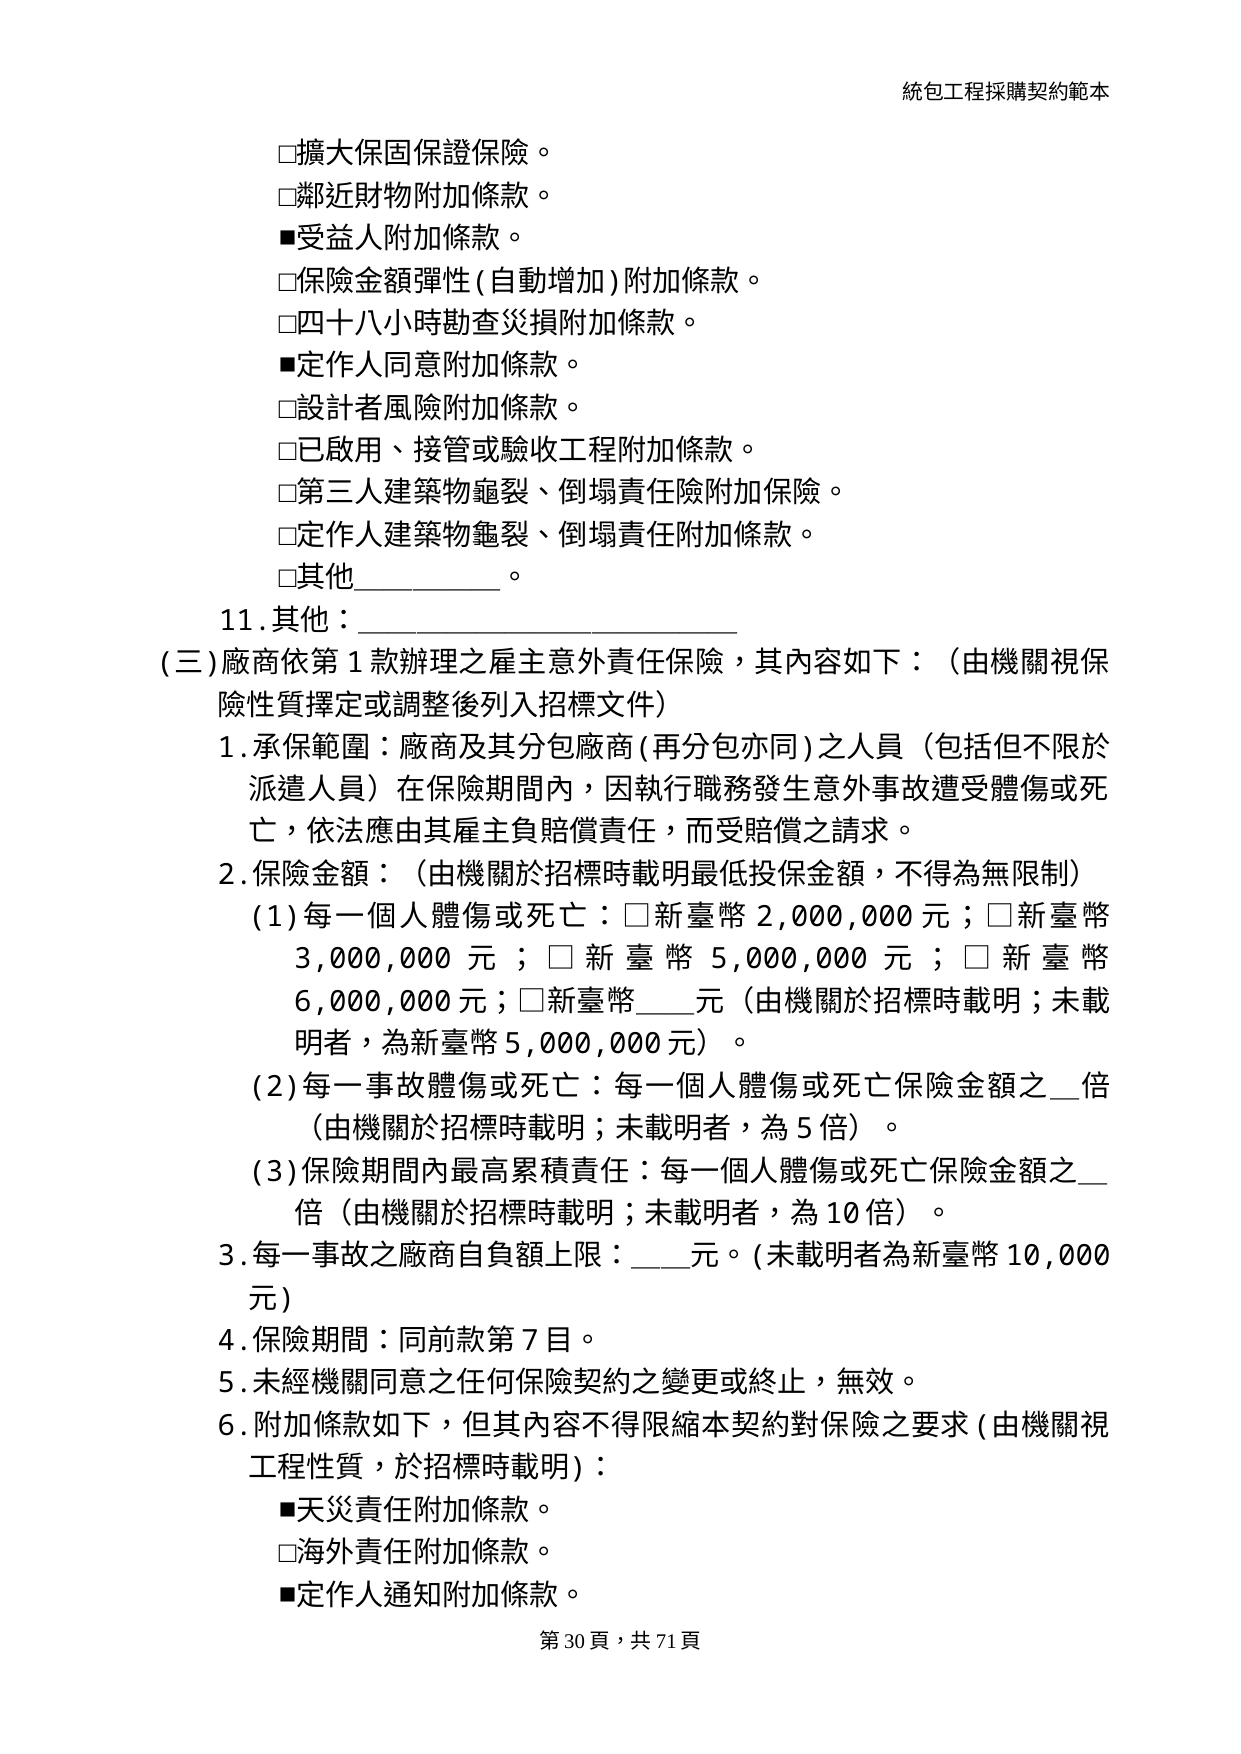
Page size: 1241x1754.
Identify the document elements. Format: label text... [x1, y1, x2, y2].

text ■定作人通知附加條款。 [279, 1571, 1110, 1613]
text 2.保險金額：（由機關於招標時載明最低投保金額，不得為無限制） [217, 850, 1110, 893]
text 11.其他：＿＿＿＿＿＿＿＿＿＿＿＿＿ [218, 596, 1110, 639]
text □鄰近財物附加條款。 [279, 172, 1110, 215]
text □海外責任附加條款。 [279, 1529, 1110, 1571]
text (三)廠商依第1款辦理之雇主意外責任保險，其內容如下：（由機關視保險性質擇定或調整後列入招標文件） [156, 639, 1110, 723]
text ■天災責任附加條款。 [279, 1486, 1110, 1529]
text 5.未經機關同意之任何保險契約之變更或終止，無效。 [217, 1359, 1110, 1401]
text □設計者風險附加條款。 [279, 384, 1110, 427]
text 3.每一事故之廠商自負額上限：＿＿元。(未載明者為新臺幣10,000元) [217, 1232, 1110, 1317]
text 1.承保範圍：廠商及其分包廠商(再分包亦同)之人員（包括但不限於派遣人員）在保險期間內，因執行職務發生意外事故遭受體傷或死亡，依法應由其雇主負賠償責任，而受賠償之請求。 [217, 723, 1110, 850]
text □其他＿＿＿＿＿。 [279, 554, 1110, 596]
text □四十八小時勘查災損附加條款。 [279, 299, 1110, 342]
text ■受益人附加條款。 [279, 215, 1110, 257]
text (3)保險期間內最高累積責任：每一個人體傷或死亡保險金額之＿倍（由機關於招標時載明；未載明者，為10倍）。 [248, 1147, 1110, 1232]
text 4.保險期間：同前款第7目。 [217, 1317, 1110, 1359]
text □擴大保固保證保險。 [279, 130, 1110, 172]
text (2)每一事故體傷或死亡：每一個人體傷或死亡保險金額之＿倍（由機關於招標時載明；未載明者，為5倍）。 [248, 1062, 1110, 1147]
text 6.附加條款如下，但其內容不得限縮本契約對保險之要求(由機關視工程性質，於招標時載明)： [217, 1401, 1110, 1486]
text ■定作人同意附加條款。 [279, 342, 1110, 384]
text (1)每一個人體傷或死亡：□新臺幣2,000,000元；□新臺幣3,000,000元；□新臺幣5,000,000元；□新臺幣6,000,000元；□新臺幣＿＿元（由機關於招標時載明；未載明者，為新臺幣5,000,000元）。 [248, 893, 1110, 1062]
text □保險金額彈性(自動增加)附加條款。 [279, 257, 1110, 299]
text □第三人建築物龜裂、倒塌責任險附加保險。 [279, 469, 1110, 511]
text □定作人建築物龜裂、倒塌責任附加條款。 [279, 511, 1110, 554]
text □已啟用、接管或驗收工程附加條款。 [279, 427, 1110, 469]
